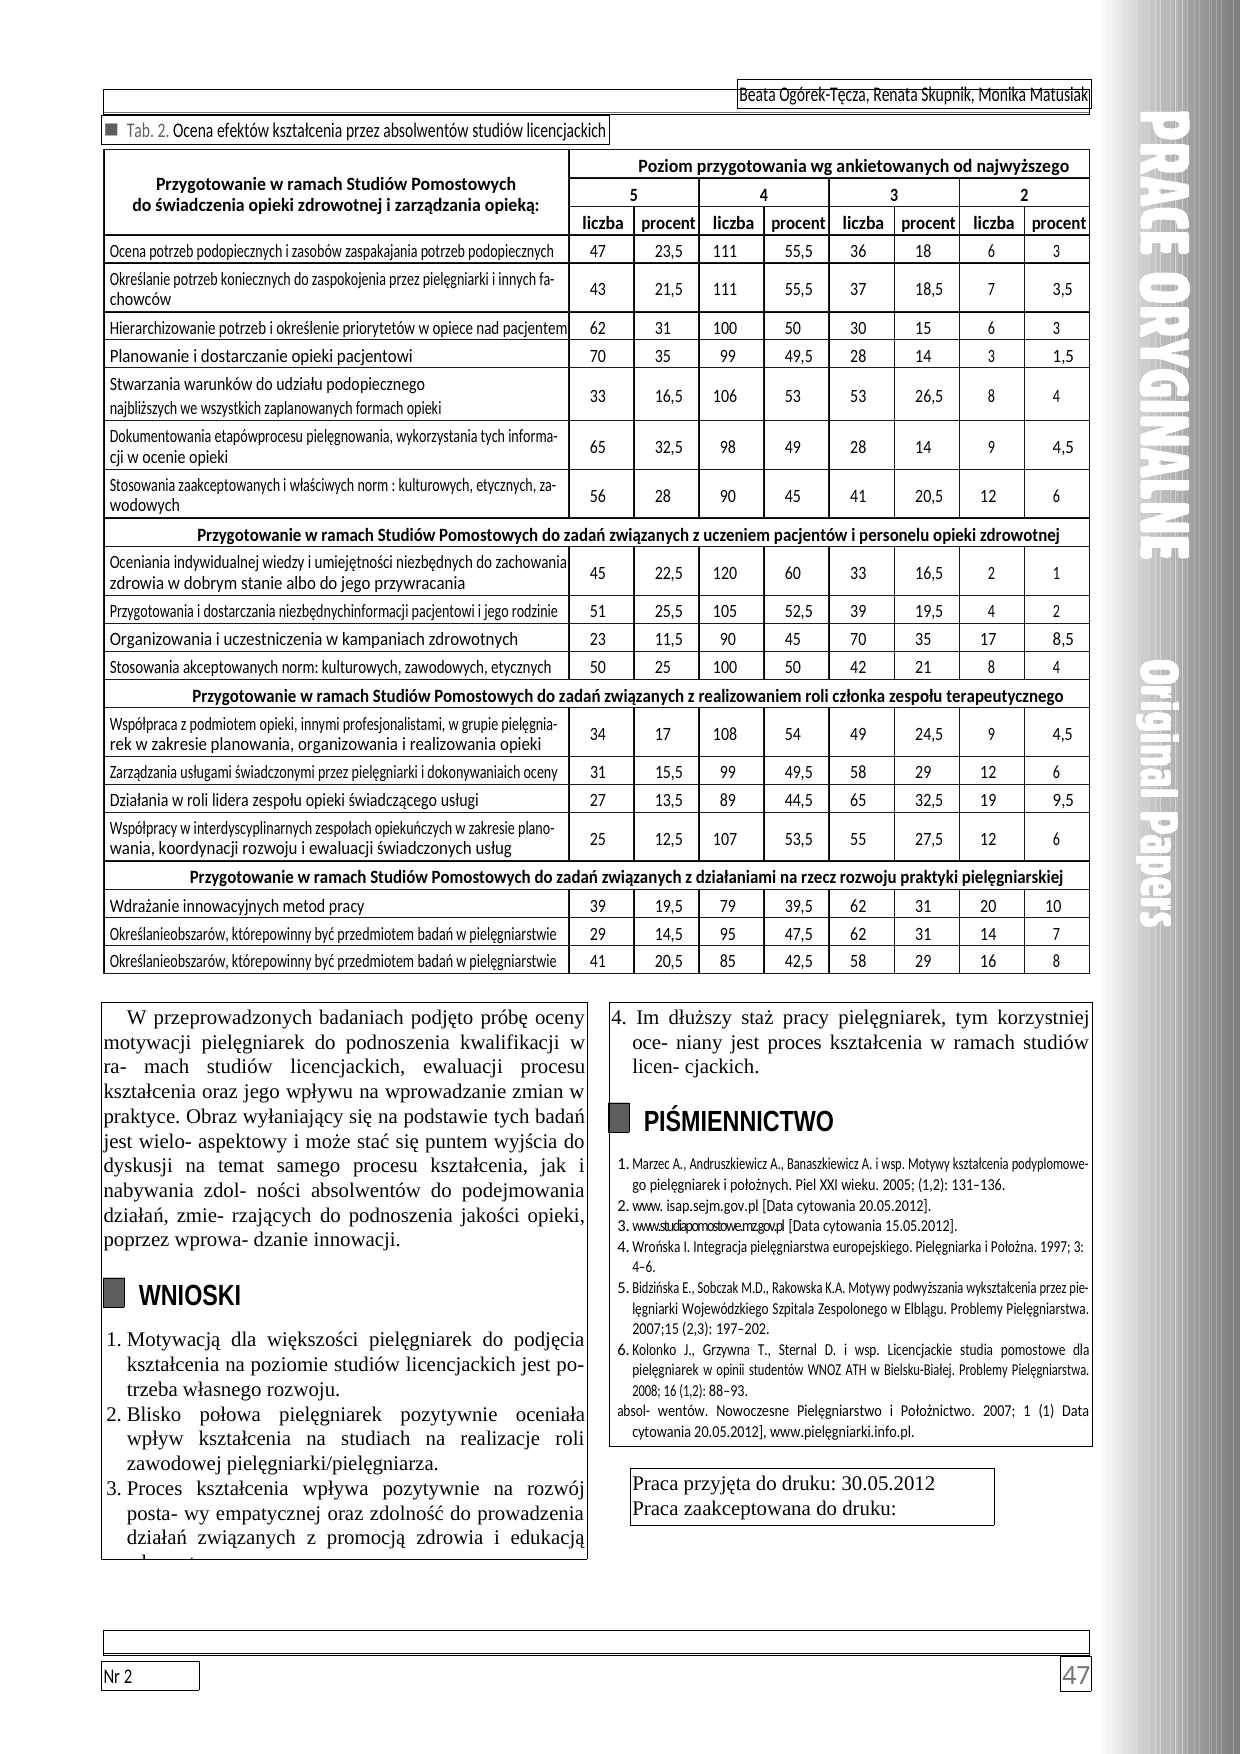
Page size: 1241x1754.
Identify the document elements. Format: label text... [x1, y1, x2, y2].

text 23,5 [654, 239, 698, 262]
text 60 [784, 561, 828, 584]
text 17 [980, 627, 1024, 650]
text 30 [850, 316, 894, 339]
text 25,5 [654, 599, 698, 622]
text 6 [1025, 484, 1088, 507]
text 26,5 [915, 384, 959, 407]
text 52,5 [784, 599, 828, 622]
list Motywacją dla większości pielęgniarek do podjęcia kształcenia na poziomie studiów licencjackich jest po- trzeba własnego rozwoju. [106, 1327, 585, 1401]
text 62 [850, 894, 894, 917]
text 89 [719, 788, 763, 811]
text PIŚMIENNICTWO [643, 1104, 1092, 1138]
text 51 [589, 599, 633, 622]
text 50 [784, 655, 828, 678]
text 50 [784, 316, 828, 339]
picture [1140, 745, 1171, 786]
text 49 [784, 435, 828, 458]
text 2 [960, 183, 1089, 206]
text Określanie potrzeb koniecznych do zaspokojenia przez pielęgniarki i innych fa- chowców [109, 269, 568, 310]
text 4 [700, 183, 828, 206]
text 56 [589, 484, 633, 507]
text liczba [582, 211, 633, 234]
text 36 [850, 239, 894, 262]
picture [1140, 812, 1178, 853]
text 6 [960, 316, 1023, 339]
picture [1140, 898, 1171, 927]
text 2 [960, 561, 1023, 584]
text 31 [915, 922, 959, 944]
list Proces kształcenia wpływa pozytywnie na rozwój posta- wy empatycznej oraz zdolność do prowadzenia działań związanych z promocją zdrowia i edukacją zdrowotną. [106, 1476, 585, 1558]
text 108 [713, 722, 763, 745]
text 99 [719, 344, 763, 367]
text 47 [589, 239, 633, 262]
text 4 [1025, 655, 1088, 678]
text 16,5 [915, 561, 959, 584]
text liczba [713, 211, 763, 234]
text 16 [980, 950, 1024, 973]
text 100 [713, 655, 763, 678]
text 11,5 [654, 627, 698, 650]
text Przygotowanie w ramach Studiów Pomostowych do zadań związanych z realizowaniem roli członka zespołu terapeutycznego [192, 684, 1089, 707]
text 14 [980, 922, 1024, 944]
text 41 [850, 484, 894, 507]
text 29 [915, 761, 959, 784]
text 20,5 [915, 484, 959, 507]
text 33 [850, 561, 894, 584]
text 28 [850, 435, 894, 458]
text 55 [850, 827, 894, 850]
text Hierarchizowanie potrzeb i określenie priorytetów w opiece nad pacjentem [109, 316, 568, 339]
text 7 [960, 277, 1023, 300]
text 107 [713, 827, 763, 850]
text 90 [719, 484, 763, 507]
text Planowanie i dostarczanie opieki pacjentowi [109, 344, 568, 367]
text Nr 2 (39)/2012 [103, 1663, 199, 1690]
list Lesińska-Sawicka M., Kapała W. Stadia pomostowe dla pielęgniarek w ocenie ich absol- wentów. Nowoczesne Pielęgniarstwo i Położnictwo. 2007; 1 (1) Data cytowania 20.05.2012], www.pielęgniarki.info.pl. [617, 1401, 1090, 1446]
text Współpracy w interdyscyplinarnych zespołach opiekuńczych w zakresie plano- wania, koordynacji rozwoju i ewaluacji świadczonych usług [109, 818, 568, 859]
text 9 [960, 435, 1023, 458]
text procent [1032, 211, 1089, 234]
list www. isap.sejm.gov.pl [Data cytowania 20.05.2012]. [617, 1195, 1092, 1215]
text 53,5 [784, 827, 828, 850]
text 50 [589, 655, 633, 678]
text 42,5 [784, 950, 828, 973]
text 8 [960, 655, 1023, 678]
text 18 [915, 239, 959, 262]
text liczba [842, 211, 894, 234]
text Współpraca z podmiotem opieki, innymi profesjonalistami, w grupie pielęgnia- rek w zakresie planowania, organizowania i realizowania opieki [109, 713, 568, 755]
text 13,5 [654, 788, 698, 811]
text 14,5 [654, 922, 698, 944]
text 79 [719, 894, 763, 917]
text 62 [589, 316, 633, 339]
text 85 [719, 950, 763, 973]
text 53 [850, 384, 894, 407]
text 120 [713, 561, 763, 584]
text 55,5 [784, 277, 828, 300]
text 45 [784, 484, 828, 507]
text 39,5 [784, 894, 828, 917]
text 45 [589, 561, 633, 584]
list Blisko połowa pielęgniarek pozytywnie oceniała wpływ kształcenia na studiach na realizacje roli zawodowej pielęgniarki/pielęgniarza. [106, 1402, 585, 1475]
text Dokumentowania etapówprocesu pielęgnowania, wykorzystania tych informa- cji w ocenie opieki [109, 426, 568, 468]
text 42 [850, 655, 894, 678]
text Działania w roli lidera zespołu opieki świadczącego usługi pielęgniarskie [109, 788, 568, 812]
text WNIOSKI [139, 1277, 587, 1311]
text 24,5 [915, 722, 959, 745]
picture [1140, 660, 1179, 684]
text 32,5 [915, 788, 959, 811]
text 28 [654, 484, 698, 507]
text 9,5 [1052, 788, 1089, 811]
text 21,5 [654, 277, 698, 300]
text 12 [980, 761, 1024, 784]
text 23 [589, 627, 633, 650]
list Bidzińska E., Sobczak M.D., Rakowska K.A. Motywy podwyższania wykształcenia przez pie- lęgniarki Wojewódzkiego Szpitala Zespolonego w Elblągu. Problemy Pielęgniarstwa. 2007;15 (2,3): 197–202. [617, 1278, 1090, 1339]
text 1 [1025, 561, 1088, 584]
text 4 [1025, 384, 1088, 407]
text 5 [570, 183, 698, 206]
text 100 [713, 316, 763, 339]
text 15,5 [655, 761, 698, 784]
list Wrońska I. Integracja pielęgniarstwa europejskiego. Pielęgniarka i Położna. 1997; 3: 4–6. [617, 1236, 1092, 1277]
text 27,5 [915, 827, 959, 850]
text 20 [980, 894, 1024, 917]
text 22,5 [654, 561, 698, 584]
text 7 [1025, 922, 1088, 944]
text 47,5 [784, 922, 828, 944]
text Wdrażanie innowacyjnych metod pracy [109, 894, 568, 917]
text 16,5 [654, 384, 698, 407]
text 31 [915, 894, 959, 917]
text Określanieobszarów, którepowinny być przedmiotem badań w pielęgniarstwie [109, 922, 568, 944]
text 20,5 [654, 950, 698, 973]
text 19,5 [654, 894, 698, 917]
text Stwarzania warunków do udziału podopiecznego najbliższych we wszystkich zaplanowanych formach opieki [109, 372, 491, 419]
list Tab. 2. Ocena efektów kształcenia przez absolwentów studiów licencjackich [103, 117, 609, 143]
text 54 [784, 722, 828, 745]
text 41 [589, 950, 633, 973]
text 111 [713, 277, 763, 300]
text 6 [1025, 761, 1088, 784]
text 3 [830, 183, 959, 206]
text 3 [1025, 239, 1088, 262]
text procent [901, 211, 959, 234]
text 49,5 [784, 761, 828, 784]
text 35 [915, 627, 959, 650]
text 4 [960, 599, 1023, 622]
text 44,5 [784, 788, 828, 811]
text 31 [590, 761, 633, 784]
text 1,5 [1052, 344, 1089, 367]
text 70 [589, 344, 633, 367]
text 6 [1025, 827, 1088, 850]
text 12 [980, 827, 1024, 850]
text 8,5 [1052, 627, 1089, 650]
text 29 [589, 922, 633, 944]
text 49,5 [784, 344, 828, 367]
text 32,5 [654, 435, 698, 458]
text 34 [589, 722, 633, 745]
text Stosowania akceptowanych norm: kulturowych, zawodowych, etycznych [109, 655, 568, 678]
text 53 [784, 384, 828, 407]
text Określanieobszarów, którepowinny być przedmiotem badań w pielęgniarstwie [109, 950, 568, 973]
text Oceniania indywidualnej wiedzy i umiejętności niezbędnych do zachowania zdrowia w dobrym stanie albo do jego przywracania [109, 552, 568, 594]
text 58 [850, 761, 894, 784]
text 19,5 [915, 599, 959, 622]
text 31 [654, 316, 698, 339]
text Przygotowanie w ramach Studiów Pomostowych do zadań związanych z uczeniem pacjentów i personelu opieki zdrowotnej [197, 523, 1089, 546]
text 9 [960, 722, 1023, 745]
list Marzec A., Andruszkiewicz A., Banaszkiewicz A. i wsp. Motywy kształcenia podyplomowe- go pielęgniarek i położnych. Piel XXI wieku. 2005; (1,2): 131–136. [617, 1153, 1090, 1194]
text 35 [654, 344, 698, 367]
text 39 [589, 894, 633, 917]
text Przygotowanie w ramach Studiów Pomostowych [130, 172, 542, 194]
text 45 [784, 627, 828, 650]
text 4. Im dłuższy staż pracy pielęgniarek, tym korzystniej oce- niany jest proces kształcenia w ramach studiów licen- cjackich. [611, 1005, 1089, 1078]
text 10 [1045, 894, 1089, 917]
text 6 [960, 239, 1023, 262]
list Kolonko J., Grzywna T., Sternal D. i wsp. Licencjackie studia pomostowe dla pielęgniarek w opinii studentów WNOZ ATH w Bielsku-Białej. Problemy Pielęgniarstwa. 2008; 16 (1,2): 88–93. [617, 1339, 1090, 1400]
text procent [771, 211, 828, 234]
text 29 [915, 950, 959, 973]
text 49 [850, 722, 894, 745]
text 12 [980, 484, 1024, 507]
text 19 [980, 788, 1024, 811]
text 14 [915, 344, 959, 367]
text 95 [719, 922, 763, 944]
text Beata Ogórek-Tęcza, Renata Skupnik, Monika Matusiak [739, 81, 1091, 106]
text 33 [589, 384, 633, 407]
text 3 [960, 344, 1023, 367]
list www.studiapomostowe.mz.gov.pl [Data cytowania 15.05.2012]. [617, 1215, 1092, 1236]
text 58 [850, 950, 894, 973]
text 65 [850, 788, 894, 811]
text 3,5 [1052, 277, 1089, 300]
text 43 [589, 277, 633, 300]
text Zarządzania usługami świadczonymi przez pielęgniarki i dokonywaniaich oceny [109, 761, 568, 784]
text 21 [915, 655, 959, 678]
text 17 [654, 722, 698, 745]
text 39 [850, 599, 894, 622]
text 12,5 [654, 827, 698, 850]
text liczba [973, 211, 1024, 234]
text Przygotowanie w ramach Studiów Pomostowych do zadań związanych z działaniami na rzecz rozwoju praktyki pielęgniarskiej [189, 866, 1089, 889]
picture [1136, 856, 1171, 896]
text 18,5 [915, 277, 959, 300]
text 111 [713, 239, 763, 262]
text 62 [850, 922, 894, 944]
picture [1141, 686, 1179, 710]
text 47 [1062, 1657, 1091, 1691]
text 8 [960, 384, 1023, 407]
picture [1136, 712, 1179, 742]
text 98 [719, 435, 763, 458]
text 37 [850, 277, 894, 300]
text W przeprowadzonych badaniach podjęto próbę oceny motywacji pielęgniarek do podnoszenia kwalifikacji w ra- mach studiów licencjackich, ewaluacji procesu kształcenia oraz jego wpływu na wprowadzanie zmian w praktyce. Obraz wyłaniający się na podstawie tych badań jest wielo- aspektowy i może stać się puntem wyjścia do dyskusji na temat samego procesu kształcenia, jak i nabywania zdol- ności absolwentów do podejmowania działań, zmie- rzających do podnoszenia jakości opieki, poprzez wprowa- dzanie innowacji. [103, 1005, 585, 1251]
text 27 [589, 788, 633, 811]
text Poziom przygotowania wg ankietowanych od najwyższego [638, 154, 1089, 177]
text 15 [915, 316, 959, 339]
text 106 [713, 384, 763, 407]
text 3 [1025, 316, 1088, 339]
text 55,5 [784, 239, 828, 262]
text Stosowania zaakceptowanych i właściwych norm : kulturowych, etycznych, za- wodowych [109, 475, 568, 516]
text 4,5 [1052, 722, 1089, 745]
text 90 [719, 627, 763, 650]
text Praca zaakceptowana do druku: 25.07.2012 [632, 1496, 993, 1525]
text 25 [589, 827, 633, 850]
text Organizowania i uczestniczenia w kampaniach zdrowotnych [109, 627, 568, 650]
text 105 [713, 599, 763, 622]
text procent [641, 211, 698, 234]
text 70 [850, 627, 894, 650]
text 28 [850, 344, 894, 367]
text Praca przyjęta do druku: 30.05.2012 [632, 1471, 993, 1495]
text do świadczenia opieki zdrowotnej i zarządzania opieką: [130, 194, 542, 216]
text Ocena potrzeb podopiecznych i zasobów zaspakajania potrzeb podopiecznych [109, 239, 568, 262]
text Przygotowania i dostarczania niezbędnychinformacji pacjentowi i jego rodzinie [109, 599, 568, 622]
text 25 [654, 655, 698, 678]
text 4,5 [1052, 435, 1089, 458]
text 65 [589, 435, 633, 458]
text 99 [719, 761, 763, 784]
text 8 [1025, 950, 1088, 973]
text 14 [915, 435, 959, 458]
text 2 [1025, 599, 1088, 622]
